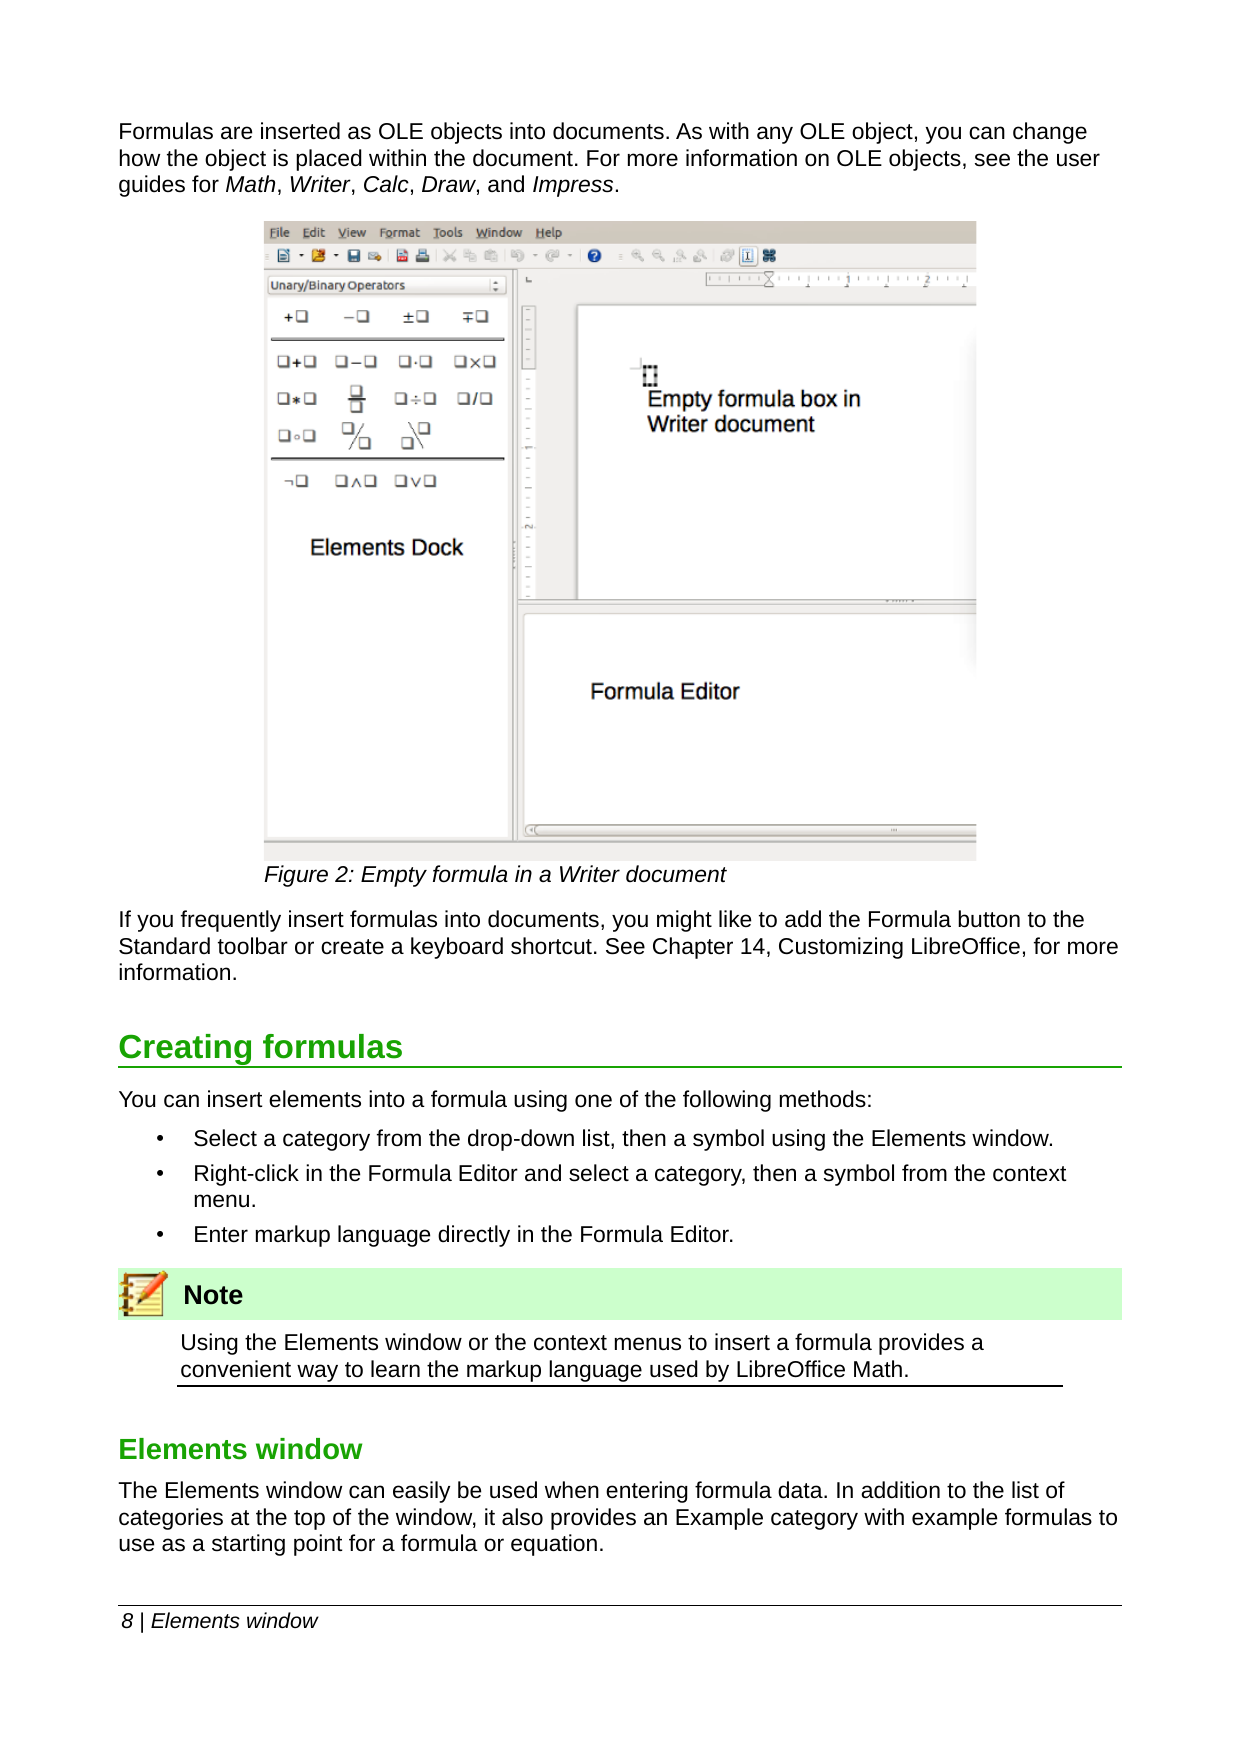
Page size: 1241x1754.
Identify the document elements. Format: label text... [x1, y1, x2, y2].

text You can insert elements into a formula using one of the following methods: [118, 1086, 1122, 1112]
text The Elements window can easily be used when entering formula data. In addition to the list of categories at the top of the window, it also provides an Example category with example formulas to use as a starting point for a formula or equation. [118, 1477, 1122, 1556]
picture [119, 1269, 170, 1320]
list Select a category from the drop-down list, then a symbol using the Elements window. [156, 1124, 1122, 1151]
subtitle Note [118, 1268, 1122, 1320]
text Figure 2: Empty formula in a Writer document [264, 861, 976, 887]
text Using the Elements window or the context menus to insert a formula provides a convenient way to learn the markup language used by LibreOffice Math. [177, 1326, 1063, 1385]
list Right-click in the Formula Editor and select a category, then a symbol from the context menu. [156, 1160, 1122, 1212]
list Enter markup language directly in the Formula Editor. [156, 1221, 1122, 1248]
picture [263, 221, 977, 861]
subtitle Elements window [118, 1432, 1122, 1465]
subtitle Creating formulas [118, 1027, 1122, 1066]
text If you frequently insert formulas into documents, you might like to add the Formula button to the Standard toolbar or create a keyboard shortcut. See Chapter 14, Customizing LibreOffice, for more information. [118, 906, 1122, 986]
text Formulas are inserted as OLE objects into documents. As with any OLE object, you can change how the object is placed within the document. For more information on OLE objects, see the user guides for Math, Writer, Calc, Draw, and Impress. [118, 118, 1122, 197]
